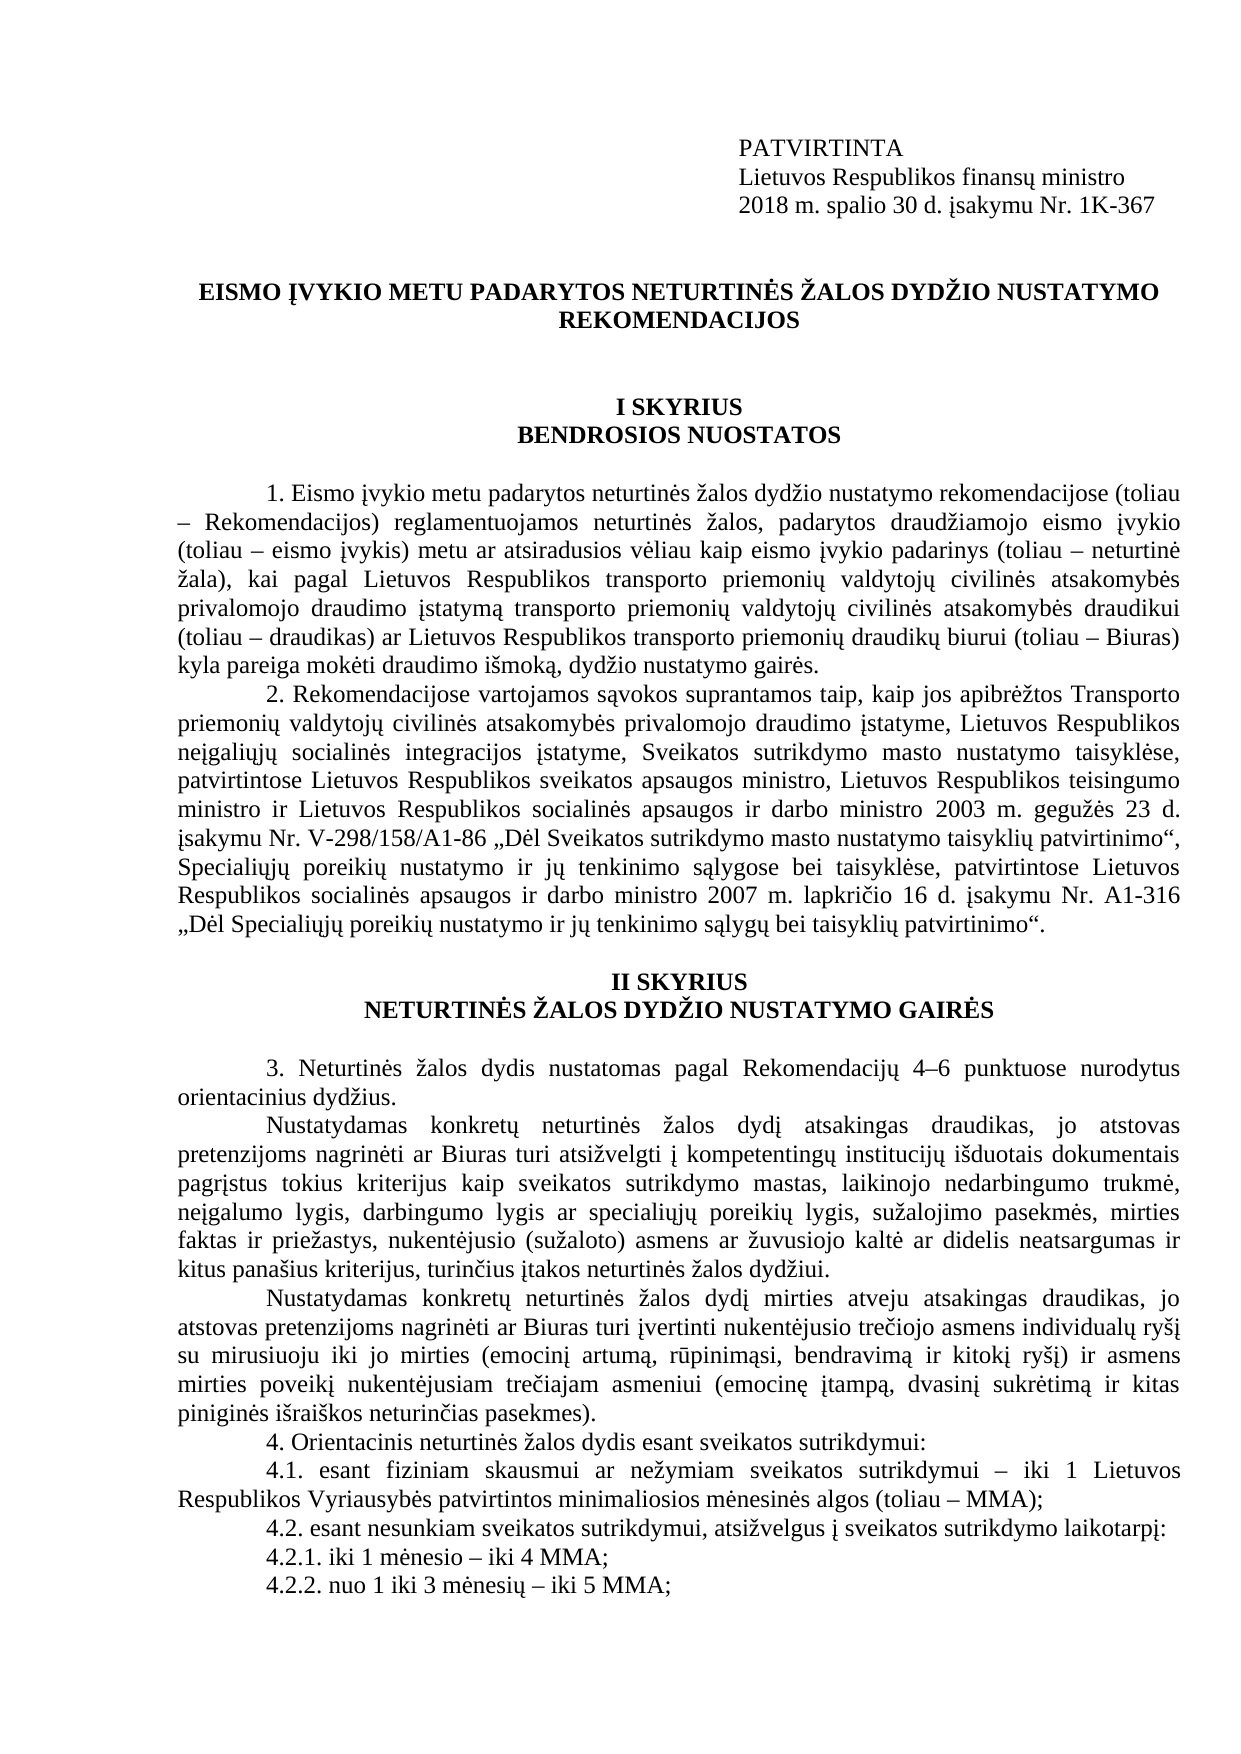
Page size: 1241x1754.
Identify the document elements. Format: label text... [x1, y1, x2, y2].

text EISMO ĮVYKIO METU PADARYTOS NETURTINĖS ŽALOS DYDŽIO NUSTATYMO [177, 277, 1181, 305]
text BENDROSIOS NUOSTATOS [177, 420, 1181, 449]
text Nustatydamas konkretų neturtinės žalos dydį atsakingas draudikas, jo atstovas pretenzijoms nagrinėti ar Biuras turi atsižvelgti į kompetentingų institucijų išduotais dokumentais pagrįstus tokius kriterijus kaip sveikatos sutrikdymo mastas, laikinojo nedarbingumo trukmė, neįgalumo lygis, darbingumo lygis ar specialiųjų poreikių lygis, sužalojimo pasekmės, mirties faktas ir priežastys, nukentėjusio (sužaloto) asmens ar žuvusiojo kaltė ar didelis neatsargumas ir kitus panašius kriterijus, turinčius įtakos neturtinės žalos dydžiui. [177, 1110, 1181, 1283]
text 1. Eismo įvykio metu padarytos neturtinės žalos dydžio nustatymo rekomendacijose (toliau – Rekomendacijos) reglamentuojamos neturtinės žalos, padarytos draudžiamojo eismo įvykio (toliau – eismo įvykis) metu ar atsiradusios vėliau kaip eismo įvykio padarinys (toliau – neturtinė žala), kai pagal Lietuvos Respublikos transporto priemonių valdytojų civilinės atsakomybės privalomojo draudimo įstatymą transporto priemonių valdytojų civilinės atsakomybės draudikui (toliau – draudikas) ar Lietuvos Respublikos transporto priemonių draudikų biurui (toliau – Biuras) kyla pareiga mokėti draudimo išmoką, dydžio nustatymo gairės. [177, 478, 1181, 679]
text NETURTINĖS ŽALOS DYDŽIO NUSTATYMO GAIRĖS [177, 995, 1181, 1024]
text 2018 m. spalio 30 d. įsakymu Nr. 1K-367 [738, 190, 1181, 219]
text 4.2.1. iki 1 mėnesio – iki 4 MMA; [266, 1542, 1181, 1570]
text Lietuvos Respublikos finansų ministro [738, 162, 1181, 190]
text REKOMENDACIJOS [177, 305, 1181, 334]
text 3. Neturtinės žalos dydis nustatomas pagal Rekomendacijų 4–6 punktuose nurodytus orientacinius dydžius. [177, 1053, 1181, 1110]
text PATVIRTINTA [738, 133, 1181, 162]
text 4.2.2. nuo 1 iki 3 mėnesių – iki 5 MMA; [266, 1570, 1181, 1599]
text II SKYRIUS [177, 967, 1181, 995]
text 2. Rekomendacijose vartojamos sąvokos suprantamos taip, kaip jos apibrėžtos Transporto priemonių valdytojų civilinės atsakomybės privalomojo draudimo įstatyme, Lietuvos Respublikos neįgaliųjų socialinės integracijos įstatyme, Sveikatos sutrikdymo masto nustatymo taisyklėse, patvirtintose Lietuvos Respublikos sveikatos apsaugos ministro, Lietuvos Respublikos teisingumo ministro ir Lietuvos Respublikos socialinės apsaugos ir darbo ministro 2003 m. gegužės 23 d. įsakymu Nr. V-298/158/A1-86 „Dėl Sveikatos sutrikdymo masto nustatymo taisyklių patvirtinimo“, Specialiųjų poreikių nustatymo ir jų tenkinimo sąlygose bei taisyklėse, patvirtintose Lietuvos Respublikos socialinės apsaugos ir darbo ministro 2007 m. lapkričio 16 d. įsakymu Nr. A1-316 „Dėl Specialiųjų poreikių nustatymo ir jų tenkinimo sąlygų bei taisyklių patvirtinimo“. [177, 679, 1181, 938]
text Nustatydamas konkretų neturtinės žalos dydį mirties atveju atsakingas draudikas, jo atstovas pretenzijoms nagrinėti ar Biuras turi įvertinti nukentėjusio trečiojo asmens individualų ryšį su mirusiuoju iki jo mirties (emocinį artumą, rūpinimąsi, bendravimą ir kitokį ryšį) ir asmens mirties poveikį nukentėjusiam trečiajam asmeniui (emocinę įtampą, dvasinį sukrėtimą ir kitas piniginės išraiškos neturinčias pasekmes). [177, 1283, 1181, 1427]
text 4. Orientacinis neturtinės žalos dydis esant sveikatos sutrikdymui: [177, 1427, 1181, 1455]
text 4.2. esant nesunkiam sveikatos sutrikdymui, atsižvelgus į sveikatos sutrikdymo laikotarpį: [266, 1513, 1181, 1542]
text 4.1. esant fiziniam skausmui ar nežymiam sveikatos sutrikdymui – iki 1 Lietuvos Respublikos Vyriausybės patvirtintos minimaliosios mėnesinės algos (toliau – MMA); [177, 1455, 1181, 1513]
text I SKYRIUS [177, 392, 1181, 420]
